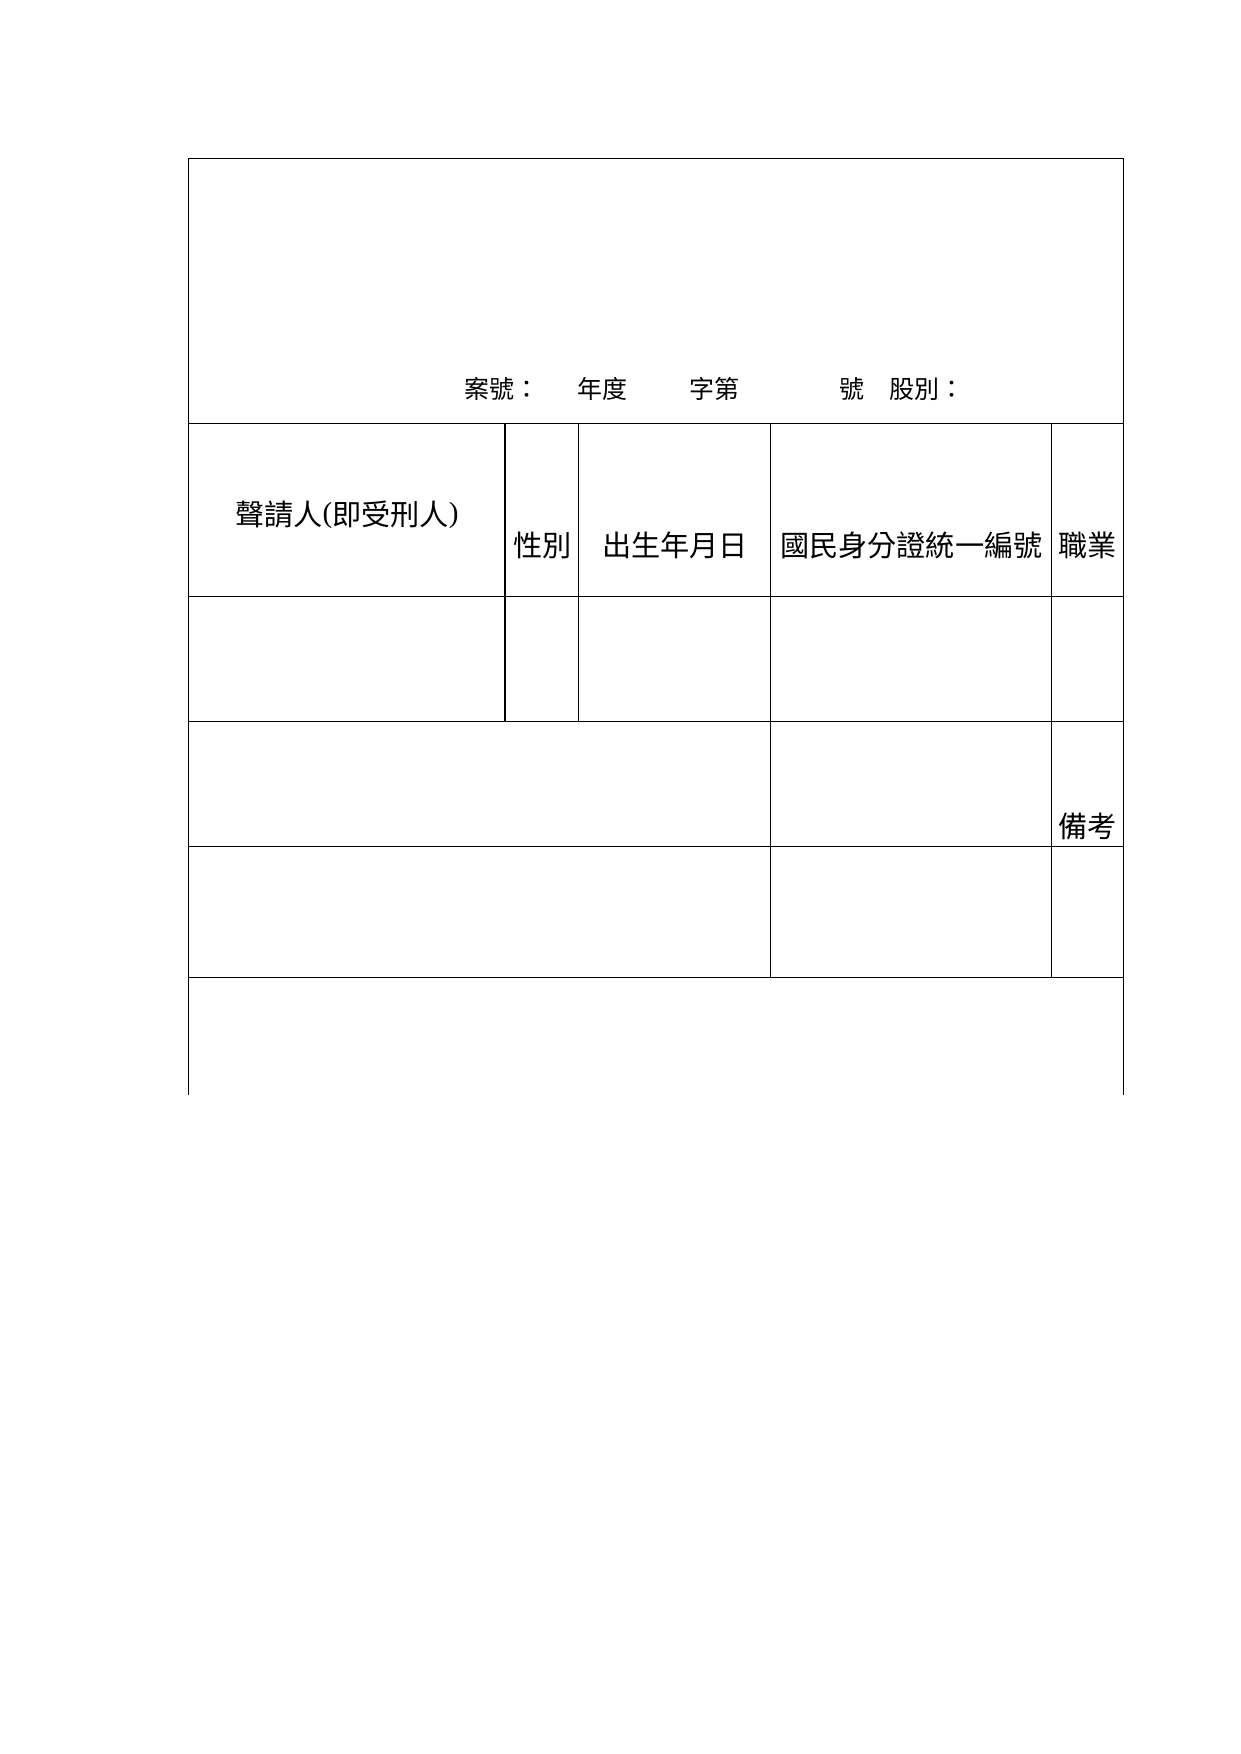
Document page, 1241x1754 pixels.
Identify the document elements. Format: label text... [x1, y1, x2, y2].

table_cell 聲請人(即受刑人) [189, 424, 504, 596]
table_cell 性別 [506, 424, 578, 596]
table_cell [771, 722, 1051, 846]
table_cell [1052, 597, 1123, 721]
table_cell [771, 597, 1051, 721]
table_cell [189, 978, 1123, 1095]
table_cell 職業 [1052, 424, 1123, 596]
table_cell [1052, 847, 1123, 977]
table_cell 備考 [1052, 722, 1123, 846]
table_cell 國民身分證統一編號 [771, 424, 1051, 596]
table_cell [771, 847, 1051, 977]
table_header 案號： 年度 字第 號 股別： [189, 159, 1123, 422]
table_cell [189, 847, 770, 977]
table_cell [506, 597, 578, 721]
table_cell [189, 597, 504, 721]
table_cell 出生年月日 [579, 424, 770, 596]
table_cell [189, 722, 770, 846]
table_cell [579, 597, 770, 721]
